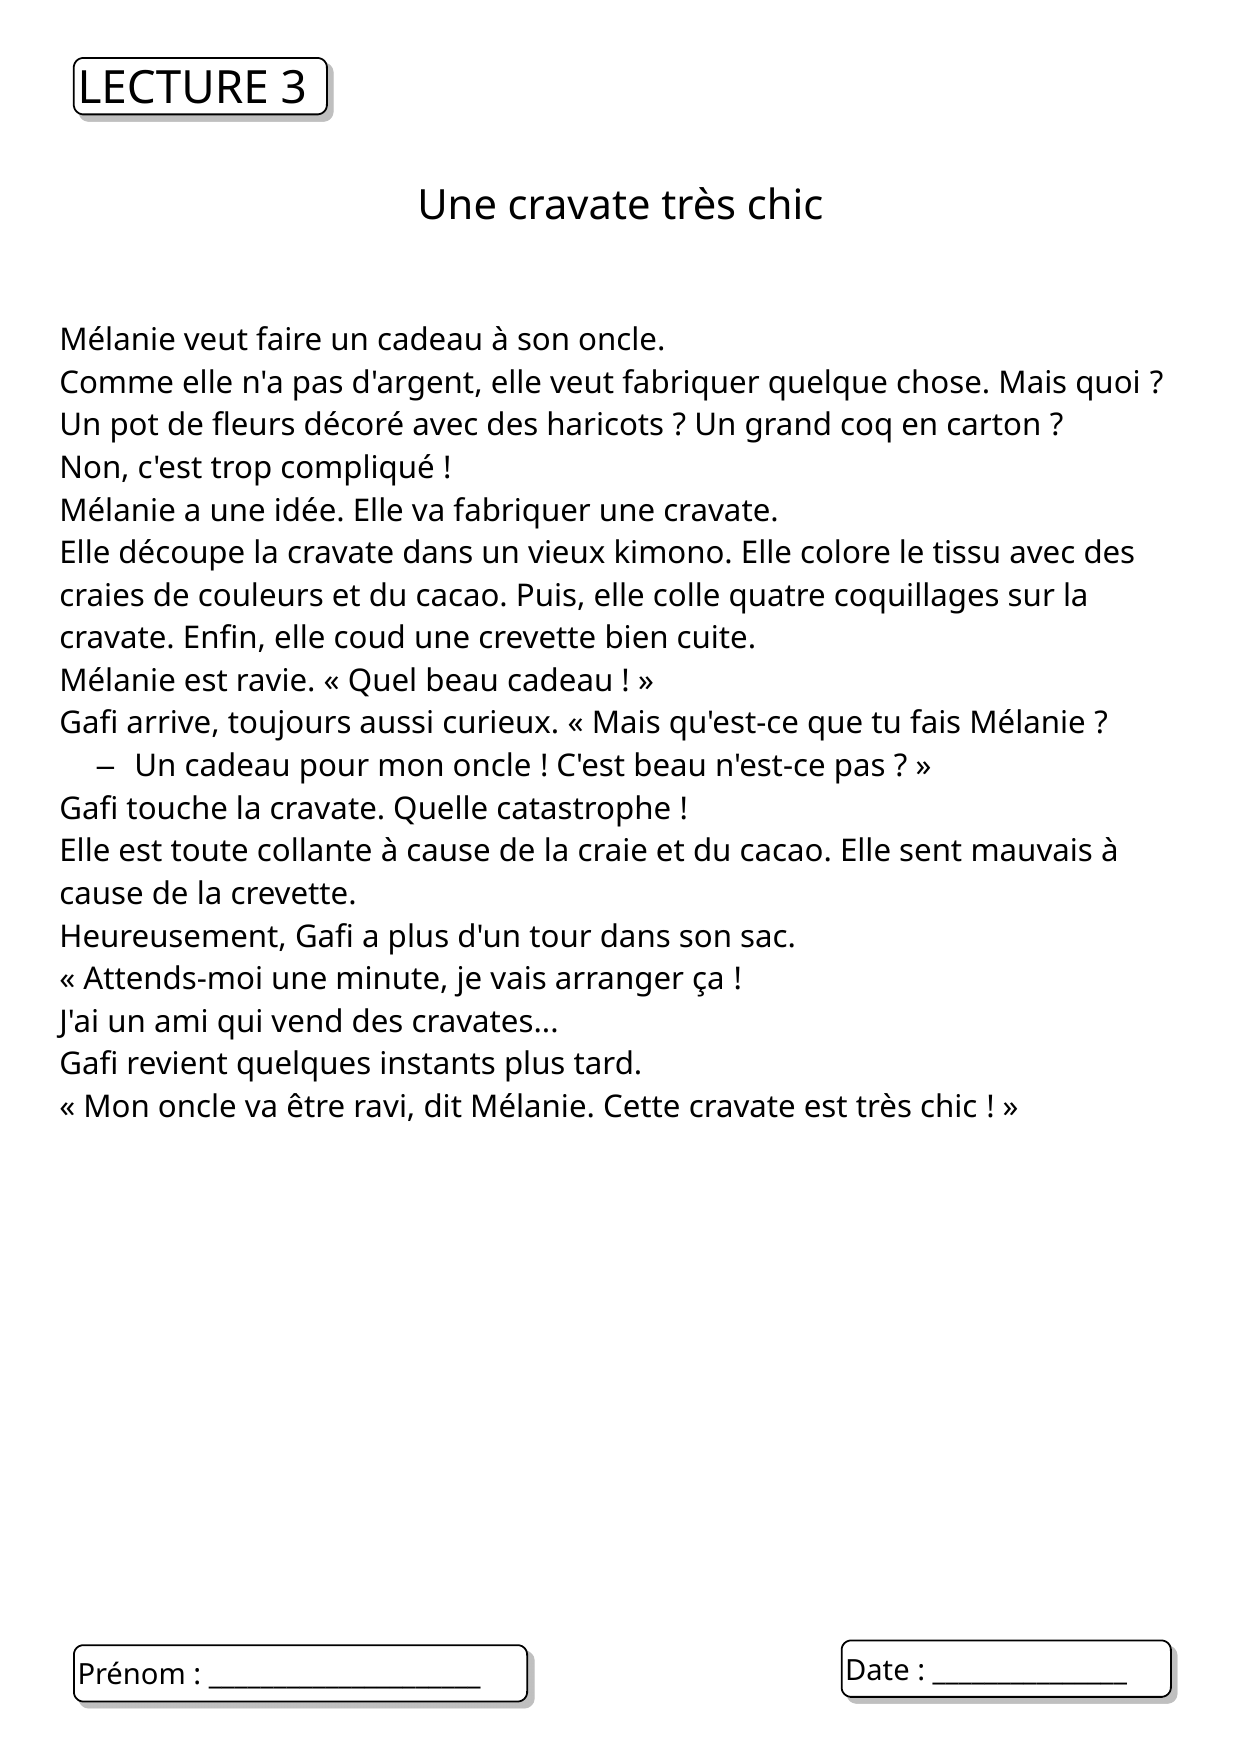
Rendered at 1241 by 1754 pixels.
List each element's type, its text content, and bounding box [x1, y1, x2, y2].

text Mélanie est ravie. « Quel beau cadeau ! » [59, 658, 1181, 701]
text Mélanie a une idée. Elle va fabriquer une cravate. [59, 487, 1181, 530]
text Elle est toute collante à cause de la craie et du cacao. Elle sent mauvais à cause de la crevette. [59, 828, 1181, 913]
text Un pot de fleurs décoré avec des haricots ? Un grand coq en carton ? [59, 402, 1181, 445]
list Un cadeau pour mon oncle ! C'est beau n'est-ce pas ? » [97, 743, 1181, 786]
text Non, c'est trop compliqué ! [59, 445, 1181, 487]
text « Attends-moi une minute, je vais arranger ça ! [59, 956, 1181, 999]
text Heureusement, Gafi a plus d'un tour dans son sac. [59, 913, 1181, 956]
text « Mon oncle va être ravi, dit Mélanie. Cette cravate est très chic ! » [59, 1084, 1181, 1127]
text J'ai un ami qui vend des cravates... [59, 999, 1181, 1041]
text Gafi revient quelques instants plus tard. [59, 1041, 1181, 1084]
text Gafi touche la cravate. Quelle catastrophe ! [59, 786, 1181, 828]
text Comme elle n'a pas d'argent, elle veut fabriquer quelque chose. Mais quoi ? [59, 360, 1181, 402]
text Une cravate très chic [59, 175, 1181, 232]
text Mélanie veut faire un cadeau à son oncle. [59, 317, 1181, 360]
text Elle découpe la cravate dans un vieux kimono. Elle colore le tissu avec des craies de couleurs et du cacao. Puis, elle colle quatre coquillages sur la cravate. Enfin, elle coud une crevette bien cuite. [59, 530, 1181, 658]
text Gafi arrive, toujours aussi curieux. « Mais qu'est-ce que tu fais Mélanie ? [59, 701, 1181, 743]
